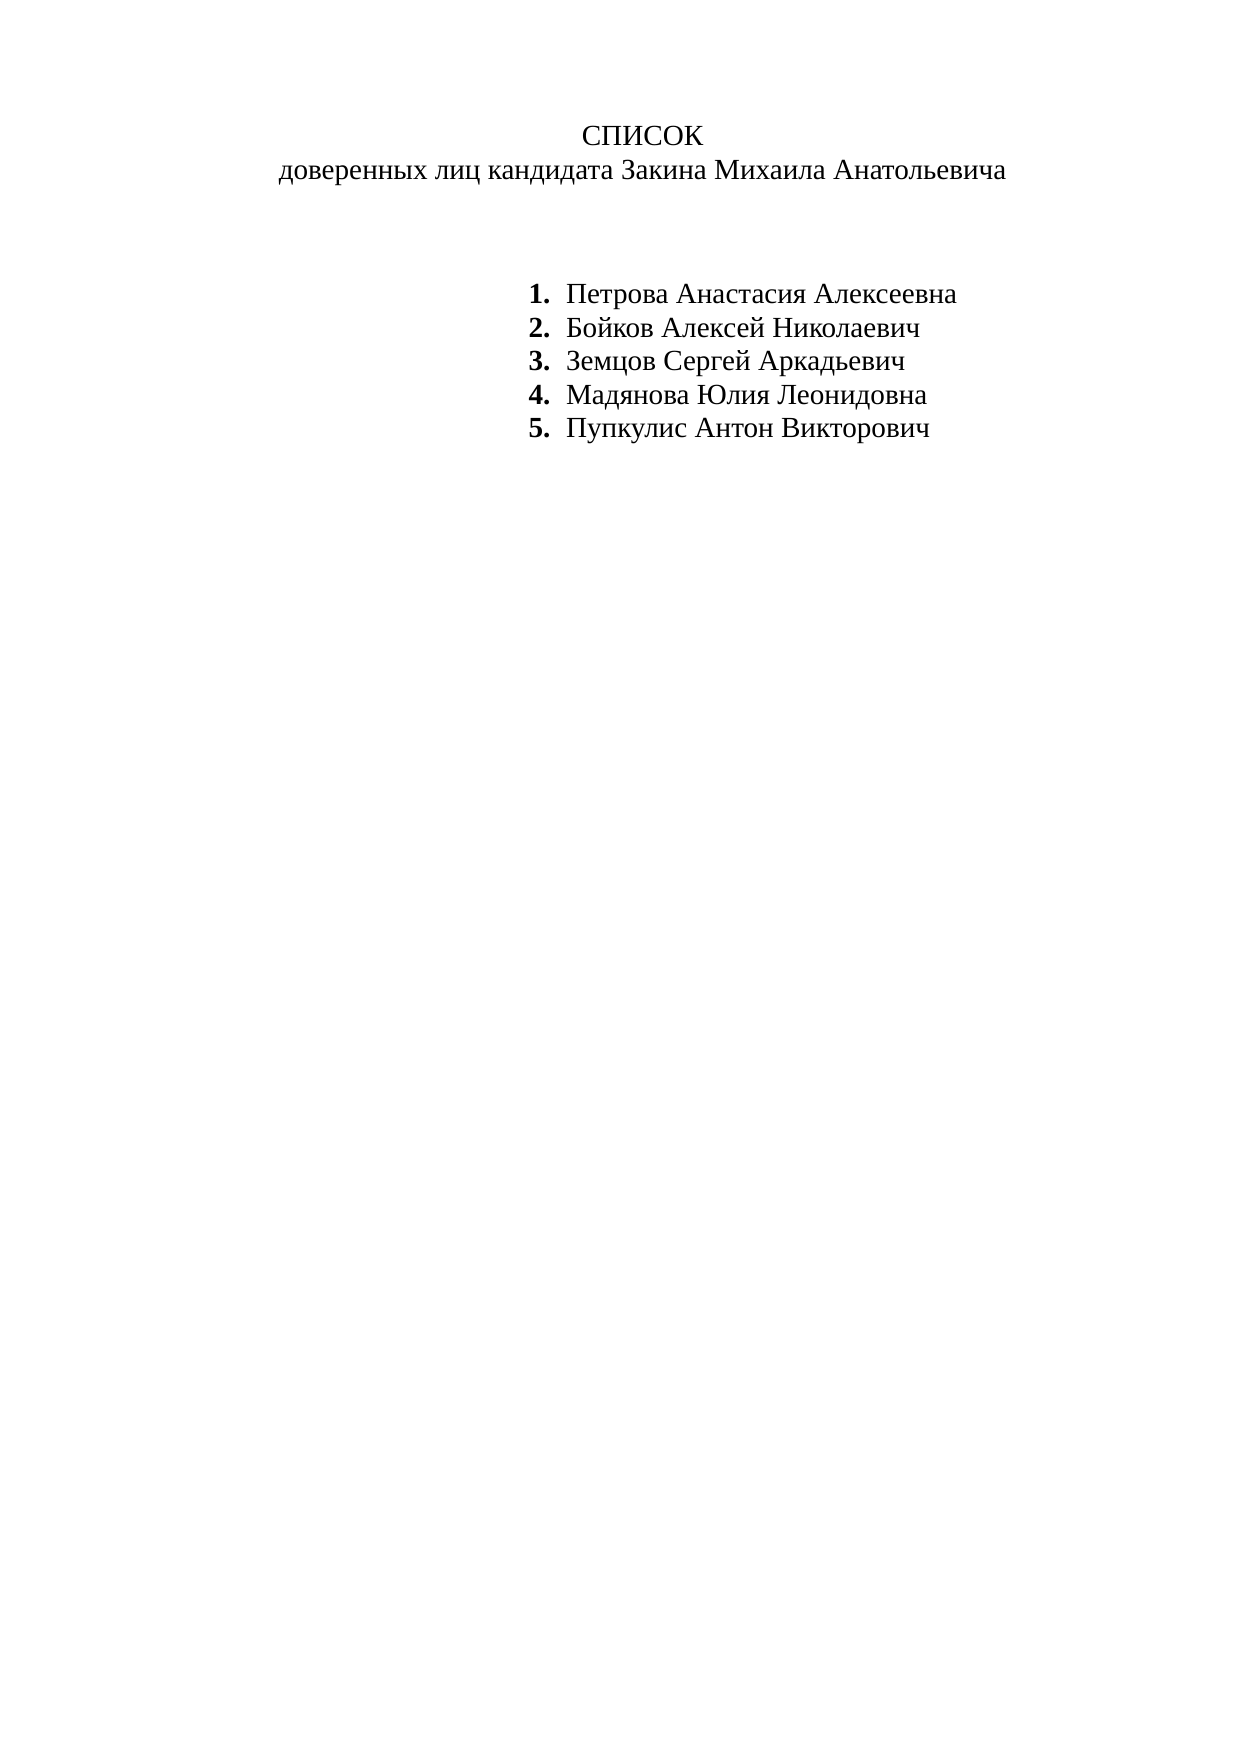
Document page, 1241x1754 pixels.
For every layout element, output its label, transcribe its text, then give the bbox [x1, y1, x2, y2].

list Петрова Анастасия Алексеевна [469, 276, 1167, 310]
list Земцов Сергей Аркадьевич [469, 343, 1167, 377]
list Бойков Алексей Николаевич [469, 310, 1167, 343]
list Пупкулис Антон Викторович [469, 411, 1167, 444]
text доверенных лиц кандидата Закина Михаила Анатольевича [118, 152, 1167, 185]
list Мадянова Юлия Леонидовна [469, 377, 1167, 411]
text СПИСОК [118, 118, 1167, 152]
